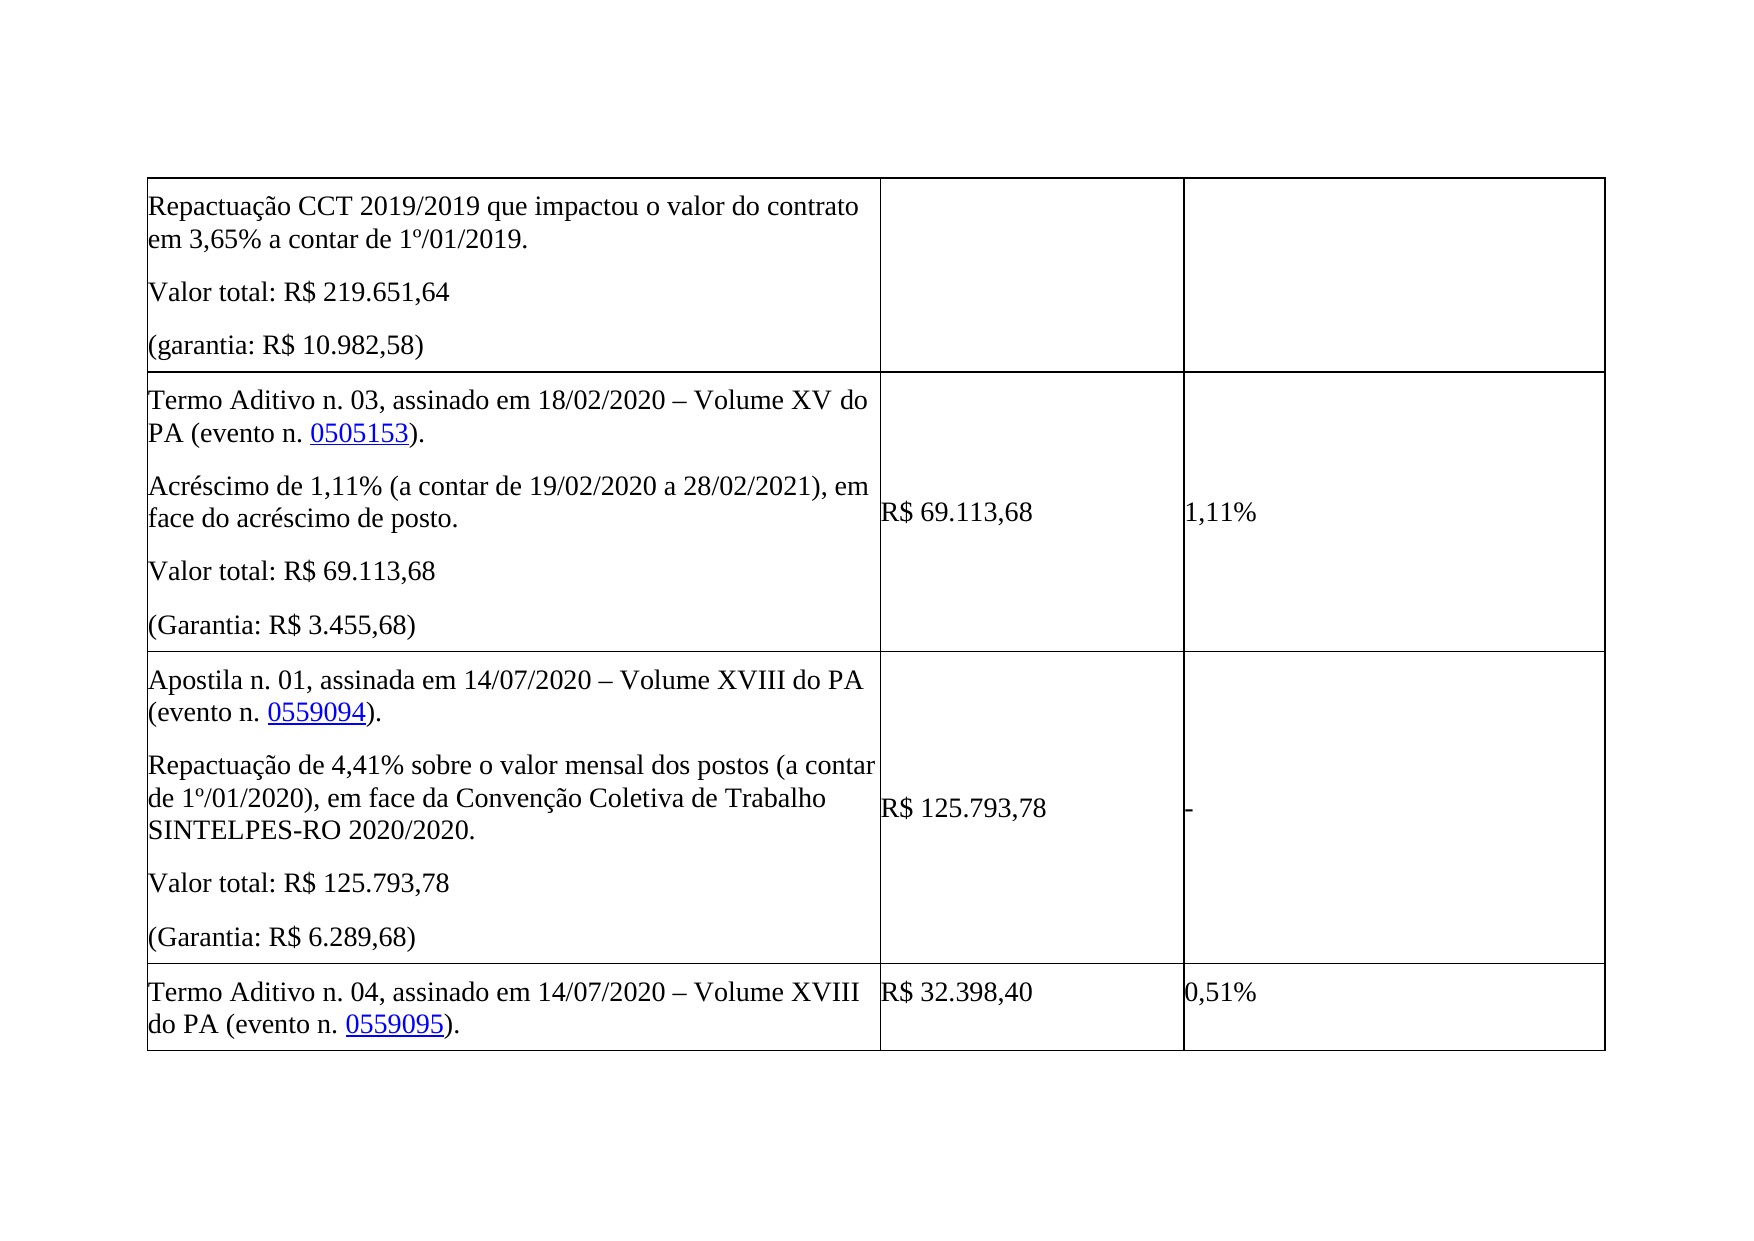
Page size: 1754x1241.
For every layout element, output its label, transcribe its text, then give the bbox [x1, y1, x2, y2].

table_cell [881, 179, 1183, 371]
table_cell Repactuação CCT 2019/2019 que impactou o valor do contrato em 3,65% a contar de 1º/01/2019. Valor total: R$ 219.651,64 (garantia: R$ 10.982,58) [148, 179, 880, 371]
table_cell - [1185, 179, 1604, 371]
table_cell R$ 69.113,68 [881, 373, 1183, 651]
table_cell 1,11% [1185, 373, 1604, 651]
table_cell - [1185, 652, 1604, 962]
table_cell R$ 32.398,40 [881, 964, 1183, 1050]
table_cell Termo Aditivo n. 03, assinado em 18/02/2020 – Volume XV do PA (evento n. 0505153). Acréscimo de 1,11% (a contar de 19/02/2020 a 28/02/2021), em face do acréscimo de posto. Valor total: R$ 69.113,68 (Garantia: R$ 3.455,68) [148, 373, 880, 651]
table_cell R$ 125.793,78 [881, 652, 1183, 962]
table_cell Termo Aditivo n. 04, assinado em 14/07/2020 – Volume XVIII do PA (evento n. 0559095). [148, 964, 880, 1050]
table_cell Apostila n. 01, assinada em 14/07/2020 – Volume XVIII do PA (evento n. 0559094). Repactuação de 4,41% sobre o valor mensal dos postos (a contar de 1º/01/2020), em face da Convenção Coletiva de Trabalho SINTELPES-RO 2020/2020. Valor total: R$ 125.793,78 (Garantia: R$ 6.289,68) [148, 652, 880, 962]
table_cell 0,51% [1185, 964, 1604, 1050]
